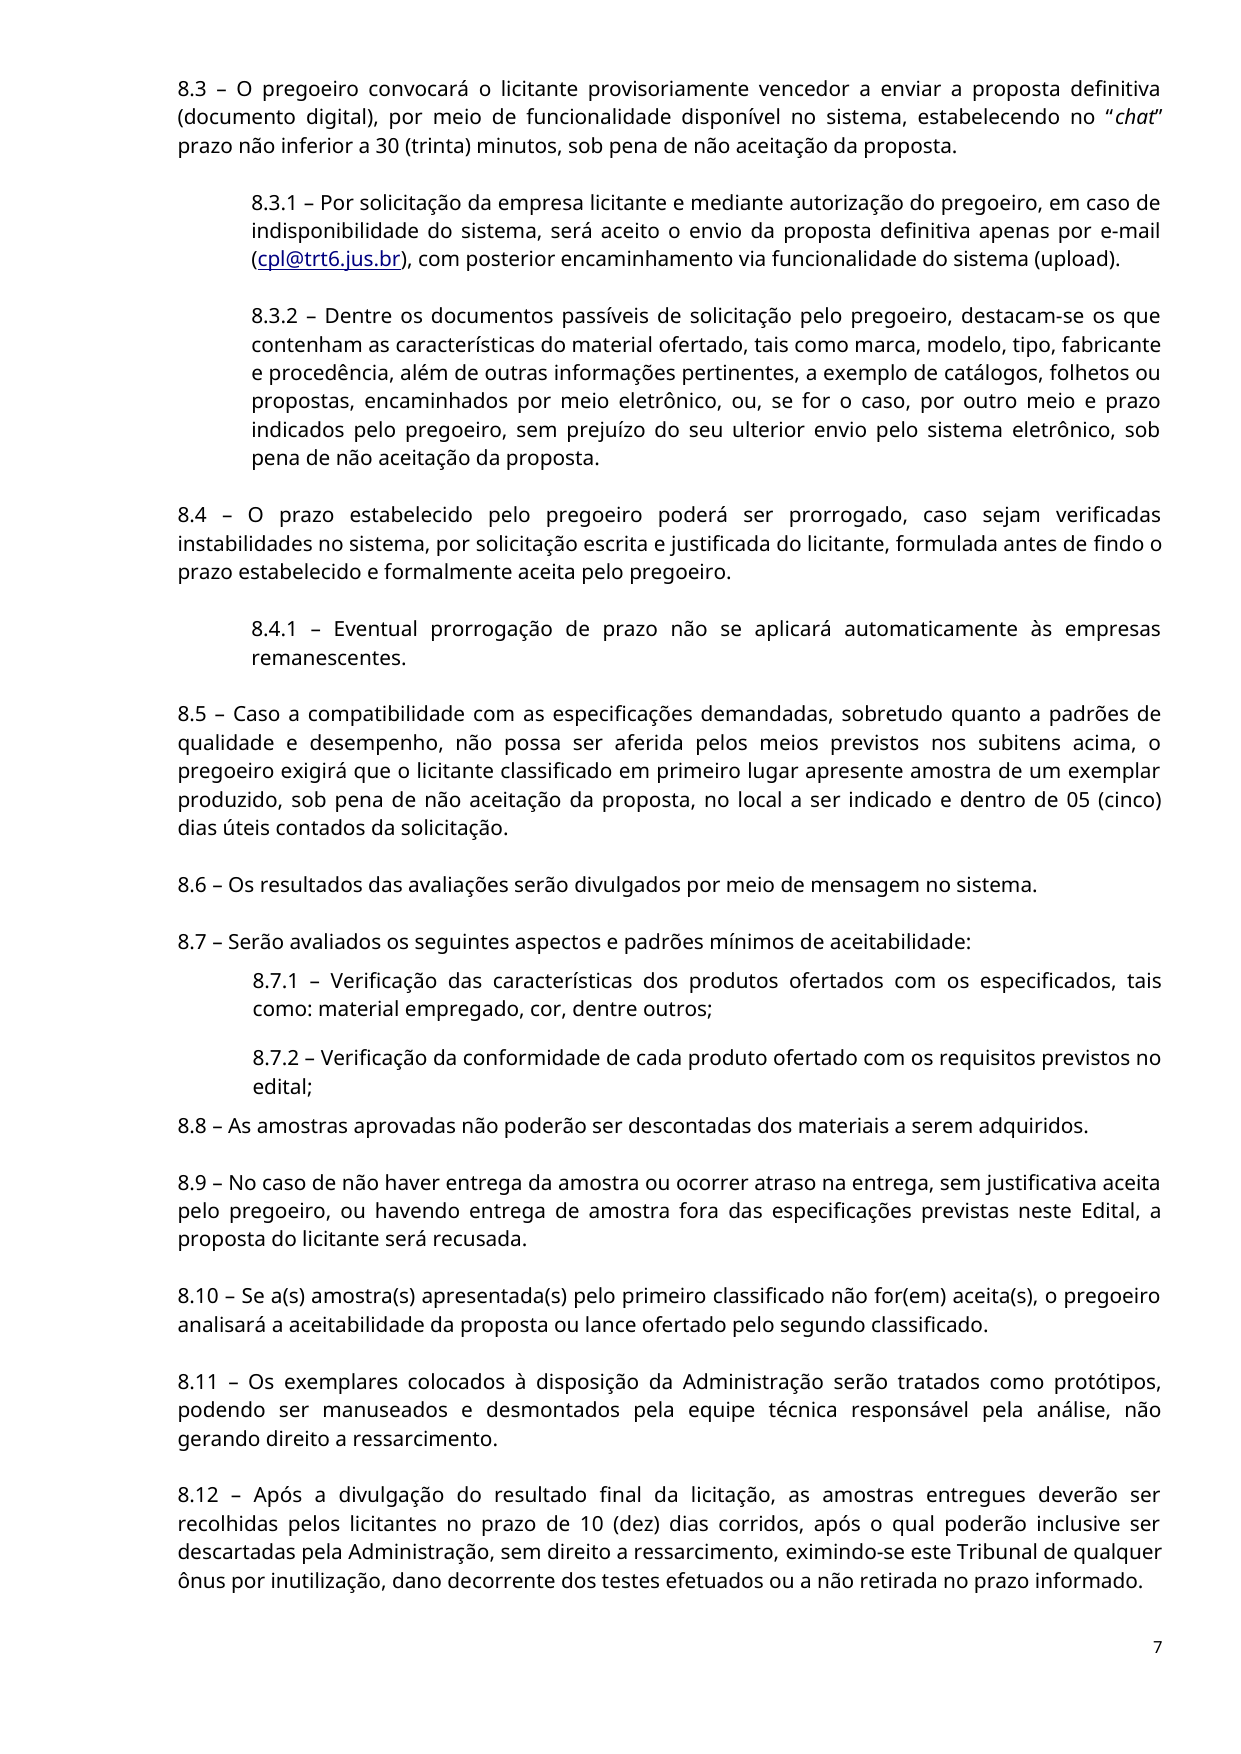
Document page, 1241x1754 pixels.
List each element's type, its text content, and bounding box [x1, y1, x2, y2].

text 8.3.2 – Dentre os documentos passíveis de solicitação pelo pregoeiro, destacam-se os que contenham as características do material ofertado, tais como marca, modelo, tipo, fabricante e procedência, além de outras informações pertinentes, a exemplo de catálogos, folhetos ou propostas, encaminhados por meio eletrônico, ou, se for o caso, por outro meio e prazo indicados pelo pregoeiro, sem prejuízo do seu ulterior envio pelo sistema eletrônico, sob pena de não aceitação da proposta. [251, 301, 1162, 472]
text 8.4.1 – Eventual prorrogação de prazo não se aplicará automaticamente às empresas remanescentes. [251, 614, 1162, 671]
text 8.4 – O prazo estabelecido pelo pregoeiro poderá ser prorrogado, caso sejam verificadas instabilidades no sistema, por solicitação escrita e justificada do licitante, formulada antes de findo o prazo estabelecido e formalmente aceita pelo pregoeiro. [177, 500, 1162, 586]
text 8.3.1 – Por solicitação da empresa licitante e mediante autorização do pregoeiro, em caso de indisponibilidade do sistema, será aceito o envio da proposta definitiva apenas por e-mail (cpl@trt6.jus.br), com posterior encaminhamento via funcionalidade do sistema (upload). [251, 188, 1162, 273]
list 8.10 – Se a(s) amostra(s) apresentada(s) pelo primeiro classificado não for(em) aceita(s), o pregoeiro analisará a aceitabilidade da proposta ou lance ofertado pelo segundo classificado. [177, 1281, 1162, 1338]
text 8.11 – Os exemplares colocados à disposição da Administração serão tratados como protótipos, podendo ser manuseados e desmontados pela equipe técnica responsável pela análise, não gerando direito a ressarcimento. [177, 1367, 1162, 1452]
text 8.3 – O pregoeiro convocará o licitante provisoriamente vencedor a enviar a proposta definitiva (documento digital), por meio de funcionalidade disponível no sistema, estabelecendo no “chat” prazo não inferior a 30 (trinta) minutos, sob pena de não aceitação da proposta. [177, 74, 1162, 159]
text 8.8 – As amostras aprovadas não poderão ser descontadas dos materiais a serem adquiridos. [177, 1111, 1162, 1139]
text 8.6 – Os resultados das avaliações serão divulgados por meio de mensagem no sistema. [177, 870, 1162, 898]
text 8.7.2 – Verificação da conformidade de cada produto ofertado com os requisitos previstos no edital; [252, 1043, 1162, 1100]
text 8.7 – Serão avaliados os seguintes aspectos e padrões mínimos de aceitabilidade: [177, 927, 1162, 955]
list 8.5 – Caso a compatibilidade com as especificações demandadas, sobretudo quanto a padrões de qualidade e desempenho, não possa ser aferida pelos meios previstos nos subitens acima, o pregoeiro exigirá que o licitante classificado em primeiro lugar apresente amostra de um exemplar produzido, sob pena de não aceitação da proposta, no local a ser indicado e dentro de 05 (cinco) dias úteis contados da solicitação. [177, 699, 1162, 842]
list 8.9 – No caso de não haver entrega da amostra ou ocorrer atraso na entrega, sem justificativa aceita pelo pregoeiro, ou havendo entrega de amostra fora das especificações previstas neste Edital, a proposta do licitante será recusada. [177, 1168, 1162, 1253]
text 8.12 – Após a divulgação do resultado final da licitação, as amostras entregues deverão ser recolhidas pelos licitantes no prazo de 10 (dez) dias corridos, após o qual poderão inclusive ser descartadas pela Administração, sem direito a ressarcimento, eximindo-se este Tribunal de qualquer ônus por inutilização, dano decorrente dos testes efetuados ou a não retirada no prazo informado. [177, 1481, 1162, 1594]
text 8.7.1 – Verificação das características dos produtos ofertados com os especificados, tais como: material empregado, cor, dentre outros; [252, 966, 1162, 1023]
